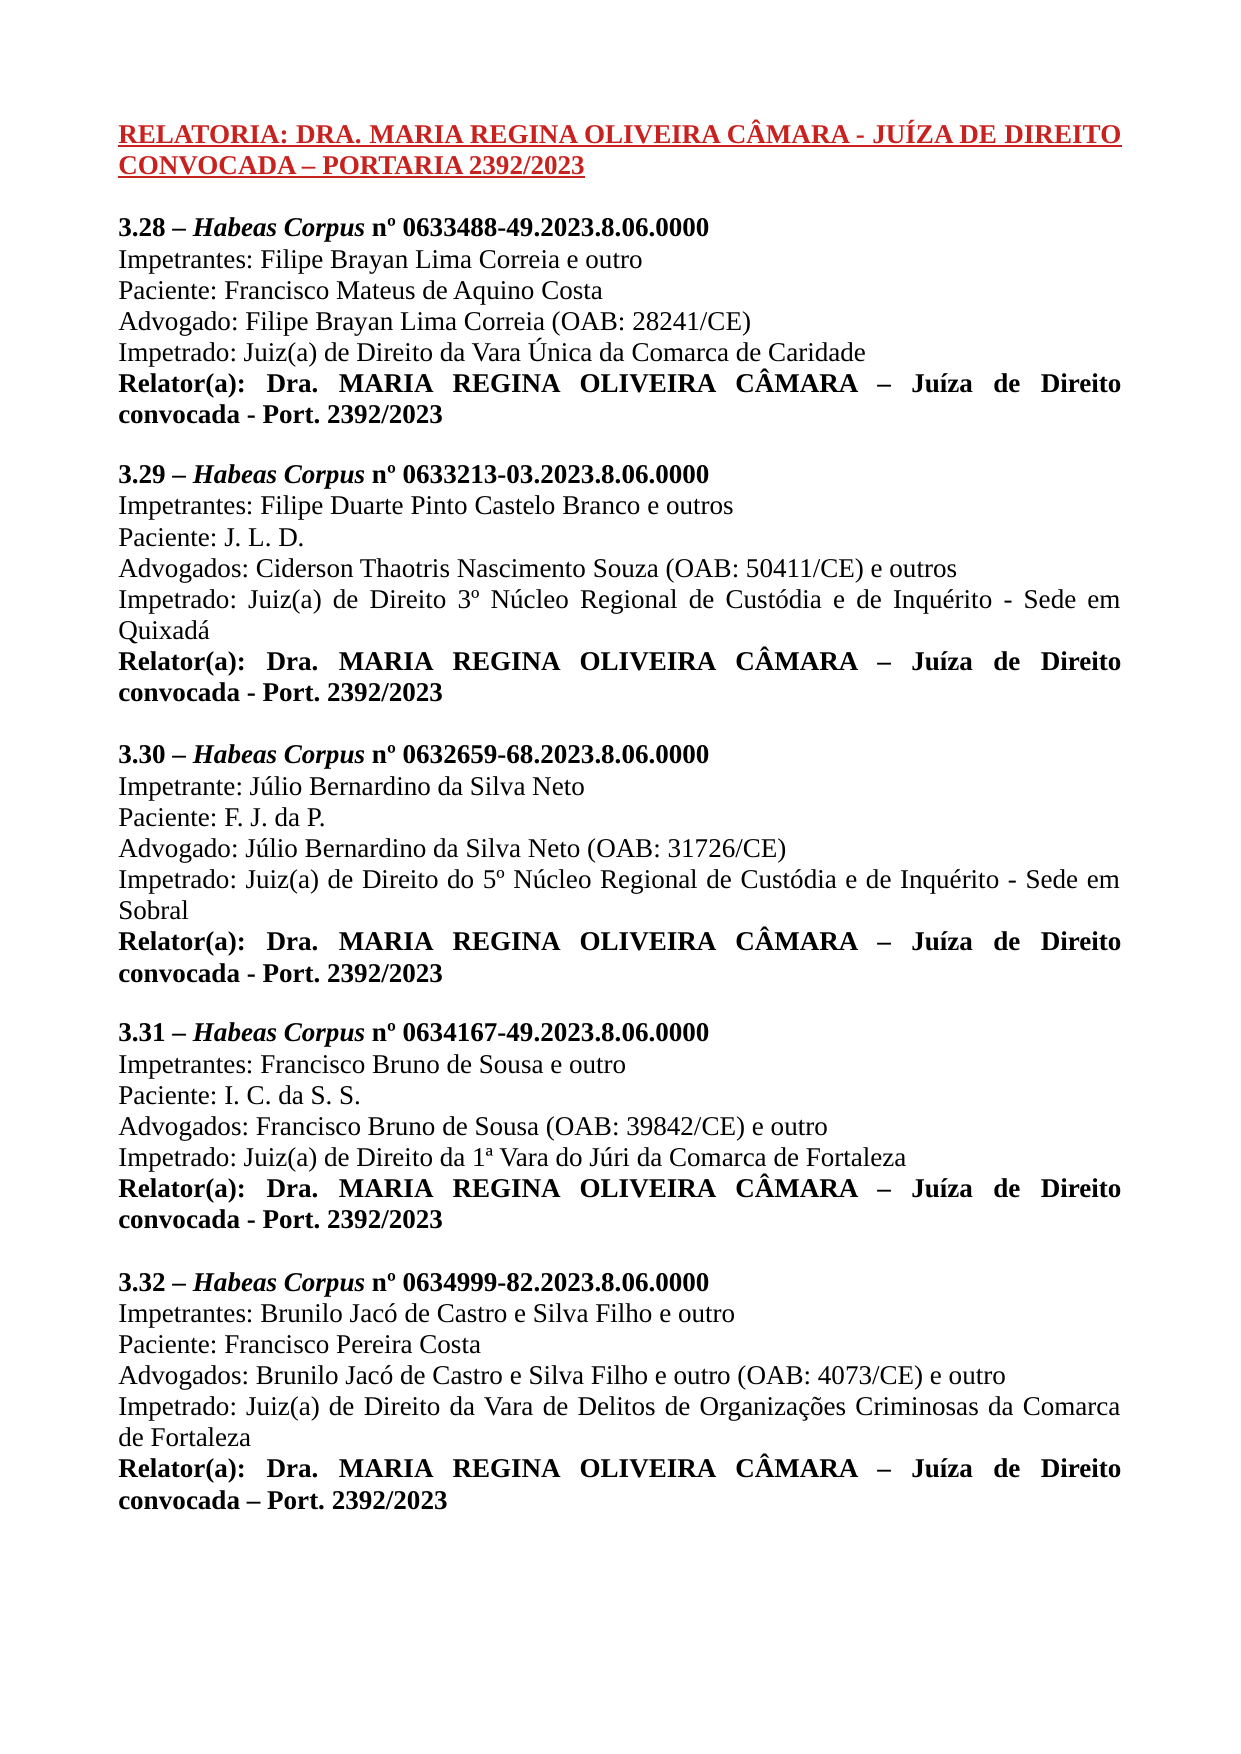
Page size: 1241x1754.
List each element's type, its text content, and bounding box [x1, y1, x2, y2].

text RELATORIA: DRA. MARIA REGINA OLIVEIRA CÂMARA - JUÍZA DE DIREITO [118, 118, 1122, 145]
text 3.28 – Habeas Corpus nº 0633488-49.2023.8.06.0000 [118, 212, 1122, 243]
text Impetrantes: Filipe Duarte Pinto Castelo Branco e outros [118, 489, 1122, 521]
text CONVOCADA – PORTARIA 2392/2023 [118, 147, 1122, 180]
text Advogados: Ciderson Thaotris Nascimento Souza (OAB: 50411/CE) e outros [118, 552, 1122, 583]
text Advogados: Brunilo Jacó de Castro e Silva Filho e outro (OAB: 4073/CE) e outro [118, 1359, 1122, 1390]
text 3.32 – Habeas Corpus nº 0634999-82.2023.8.06.0000 [118, 1266, 1122, 1297]
text Impetrado: Juiz(a) de Direito da 1ª Vara do Júri da Comarca de Fortaleza [118, 1141, 1122, 1172]
text Impetrante: Júlio Bernardino da Silva Neto [118, 770, 1122, 801]
text Impetrantes: Filipe Brayan Lima Correia e outro [118, 243, 1122, 274]
text Relator(a): Dra. MARIA REGINA OLIVEIRA CÂMARA – Juíza de Direito convocada - Port. 2392/2023 [118, 367, 1122, 429]
text Advogado: Júlio Bernardino da Silva Neto (OAB: 31726/CE) [118, 832, 1122, 863]
text Relator(a): Dra. MARIA REGINA OLIVEIRA CÂMARA – Juíza de Direito convocada - Port. 2392/2023 [118, 645, 1122, 707]
text Impetrantes: Brunilo Jacó de Castro e Silva Filho e outro [118, 1297, 1122, 1328]
text Impetrado: Juiz(a) de Direito 3º Núcleo Regional de Custódia e de Inquérito - Sede em Quixadá [118, 583, 1122, 645]
text Paciente: F. J. da P. [118, 801, 1122, 832]
text Relator(a): Dra. MARIA REGINA OLIVEIRA CÂMARA – Juíza de Direito convocada – Port. 2392/2023 [118, 1453, 1122, 1515]
text Advogado: Filipe Brayan Lima Correia (OAB: 28241/CE) [118, 305, 1122, 336]
text Relator(a): Dra. MARIA REGINA OLIVEIRA CÂMARA – Juíza de Direito convocada - Port. 2392/2023 [118, 1172, 1122, 1234]
text 3.30 – Habeas Corpus nº 0632659-68.2023.8.06.0000 [118, 739, 1122, 770]
text Impetrado: Juiz(a) de Direito da Vara Única da Comarca de Caridade [118, 336, 1122, 367]
text 3.31 – Habeas Corpus nº 0634167-49.2023.8.06.0000 [118, 1017, 1122, 1048]
text Relator(a): Dra. MARIA REGINA OLIVEIRA CÂMARA – Juíza de Direito convocada - Port. 2392/2023 [118, 926, 1122, 988]
text Paciente: Francisco Mateus de Aquino Costa [118, 274, 1122, 305]
text Paciente: J. L. D. [118, 521, 1122, 552]
text Paciente: Francisco Pereira Costa [118, 1328, 1122, 1359]
text Advogados: Francisco Bruno de Sousa (OAB: 39842/CE) e outro [118, 1110, 1122, 1141]
text Impetrado: Juiz(a) de Direito do 5º Núcleo Regional de Custódia e de Inquérito - Sede em Sobral [118, 863, 1122, 926]
text 3.29 – Habeas Corpus nº 0633213-03.2023.8.06.0000 [118, 458, 1122, 489]
text Impetrado: Juiz(a) de Direito da Vara de Delitos de Organizações Criminosas da Comarca de Fortaleza [118, 1390, 1122, 1453]
text Impetrantes: Francisco Bruno de Sousa e outro [118, 1048, 1122, 1079]
text Paciente: I. C. da S. S. [118, 1079, 1122, 1110]
